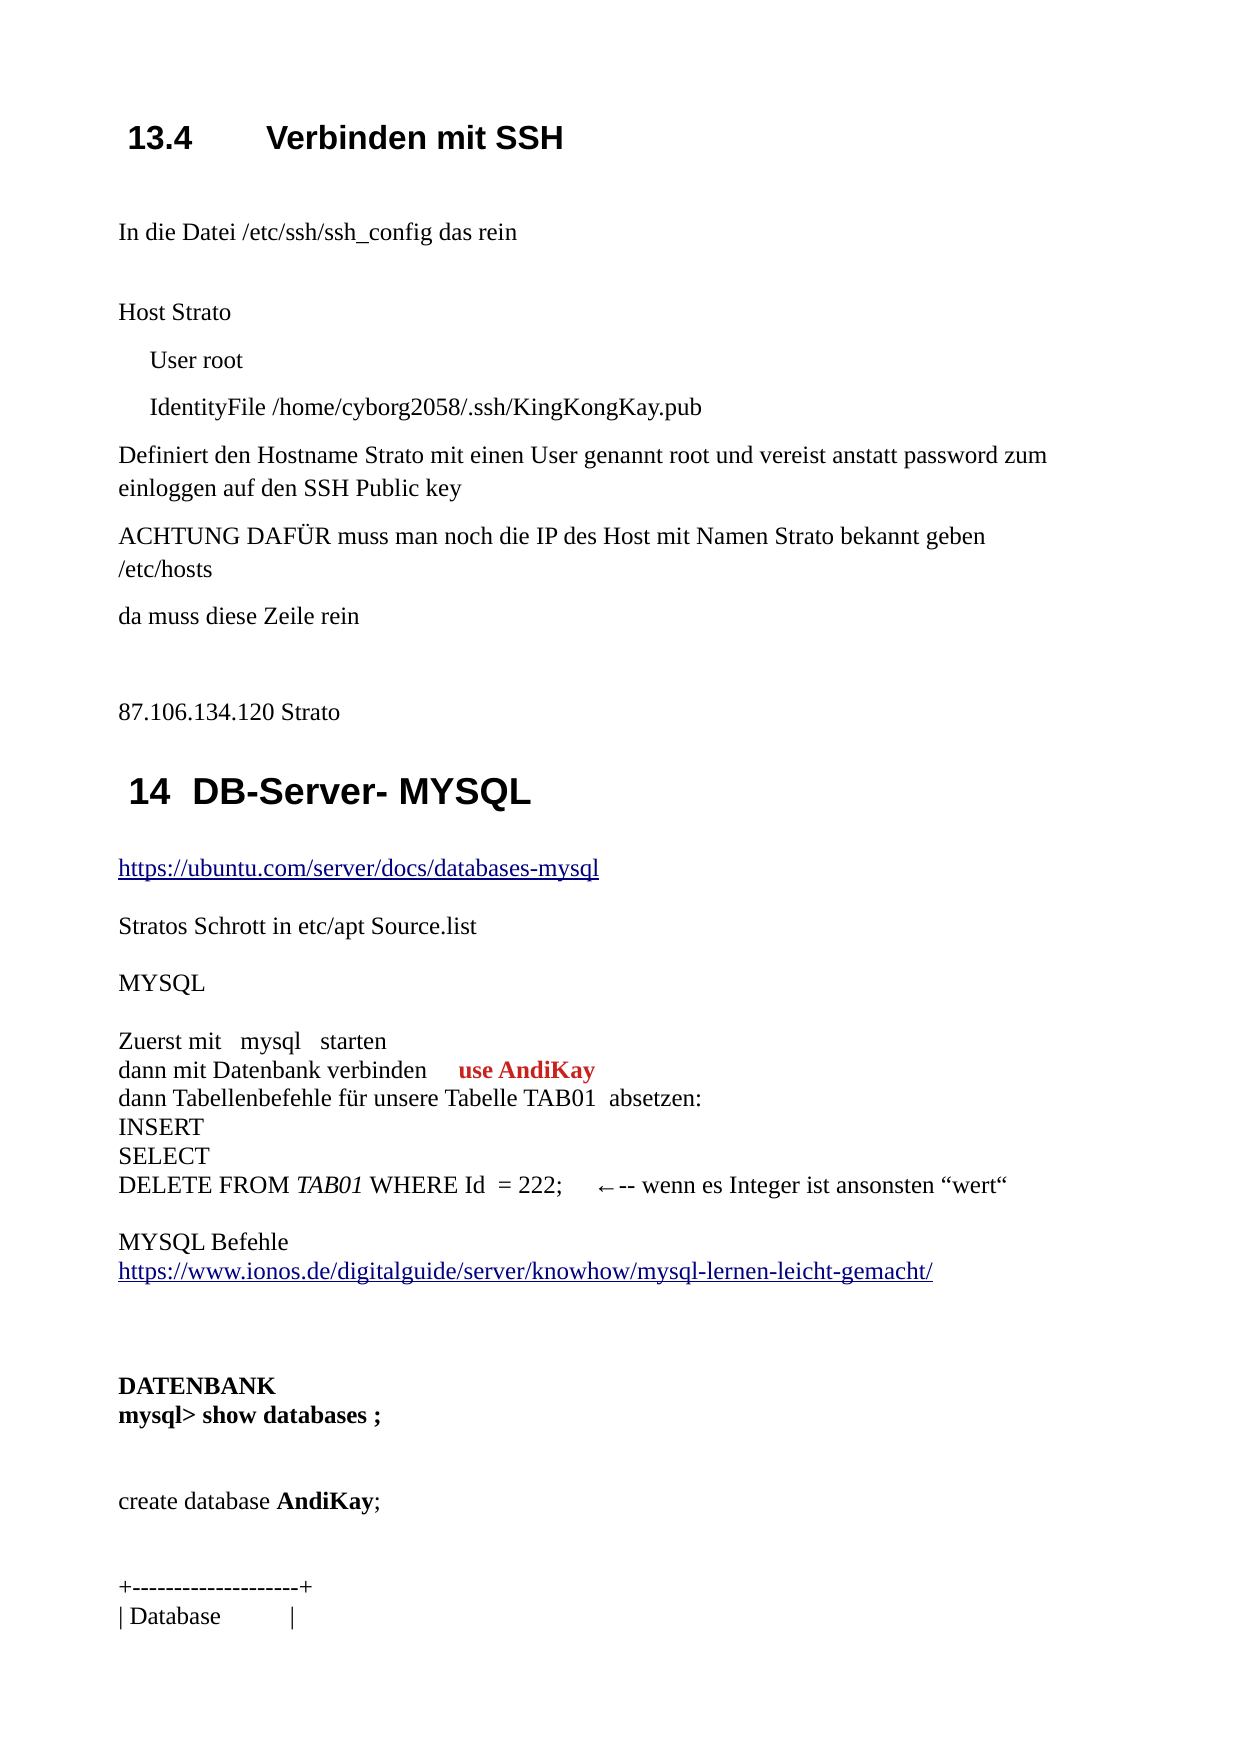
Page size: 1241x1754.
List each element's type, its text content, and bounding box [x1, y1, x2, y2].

text mysql> show databases ; [118, 1400, 1122, 1428]
text create database AndiKay; [118, 1486, 1122, 1515]
text https://ubuntu.com/server/docs/databases-mysql [118, 825, 1122, 882]
text 87.106.134.120 Strato [118, 697, 1122, 725]
text da muss diese Zeile rein [118, 601, 1122, 630]
text Definiert den Hostname Strato mit einen User genannt root und vereist anstatt password zum einloggen auf den SSH Public key [118, 440, 1122, 502]
text MYSQL [118, 968, 1122, 997]
text dann mit Datenbank verbinden use AndiKay [118, 1055, 1122, 1083]
subtitle Verbinden mit SSH [118, 118, 1122, 157]
text Zuerst mit mysql starten [118, 1026, 1122, 1055]
text MYSQL Befehle https://www.ionos.de/digitalguide/server/knowhow/mysql-lernen-leicht-gemacht/ [118, 1227, 1122, 1285]
text +--------------------+ [118, 1572, 1122, 1601]
text Stratos Schrott in etc/apt Source.list [118, 911, 1122, 940]
text DELETE FROM TAB01 WHERE Id = 222; ←-- wenn es Integer ist ansonsten “wert“ [118, 1170, 1122, 1198]
text | Database | [118, 1601, 1122, 1630]
text DATENBANK [118, 1371, 1122, 1400]
text In die Datei /etc/ssh/ssh_config das rein [118, 217, 1122, 278]
text dann Tabellenbefehle für unsere Tabelle TAB01 absetzen: [118, 1083, 1122, 1112]
text User root [118, 345, 1122, 374]
text IdentityFile /home/cyborg2058/.ssh/KingKongKay.pub [118, 392, 1122, 421]
text ACHTUNG DAFÜR muss man noch die IP des Host mit Namen Strato bekannt geben /etc/hosts [118, 521, 1122, 582]
text INSERT [118, 1112, 1122, 1141]
text Host Strato [118, 297, 1122, 326]
subtitle DB-Server- MYSQL [118, 769, 1122, 812]
text SELECT [118, 1141, 1122, 1170]
